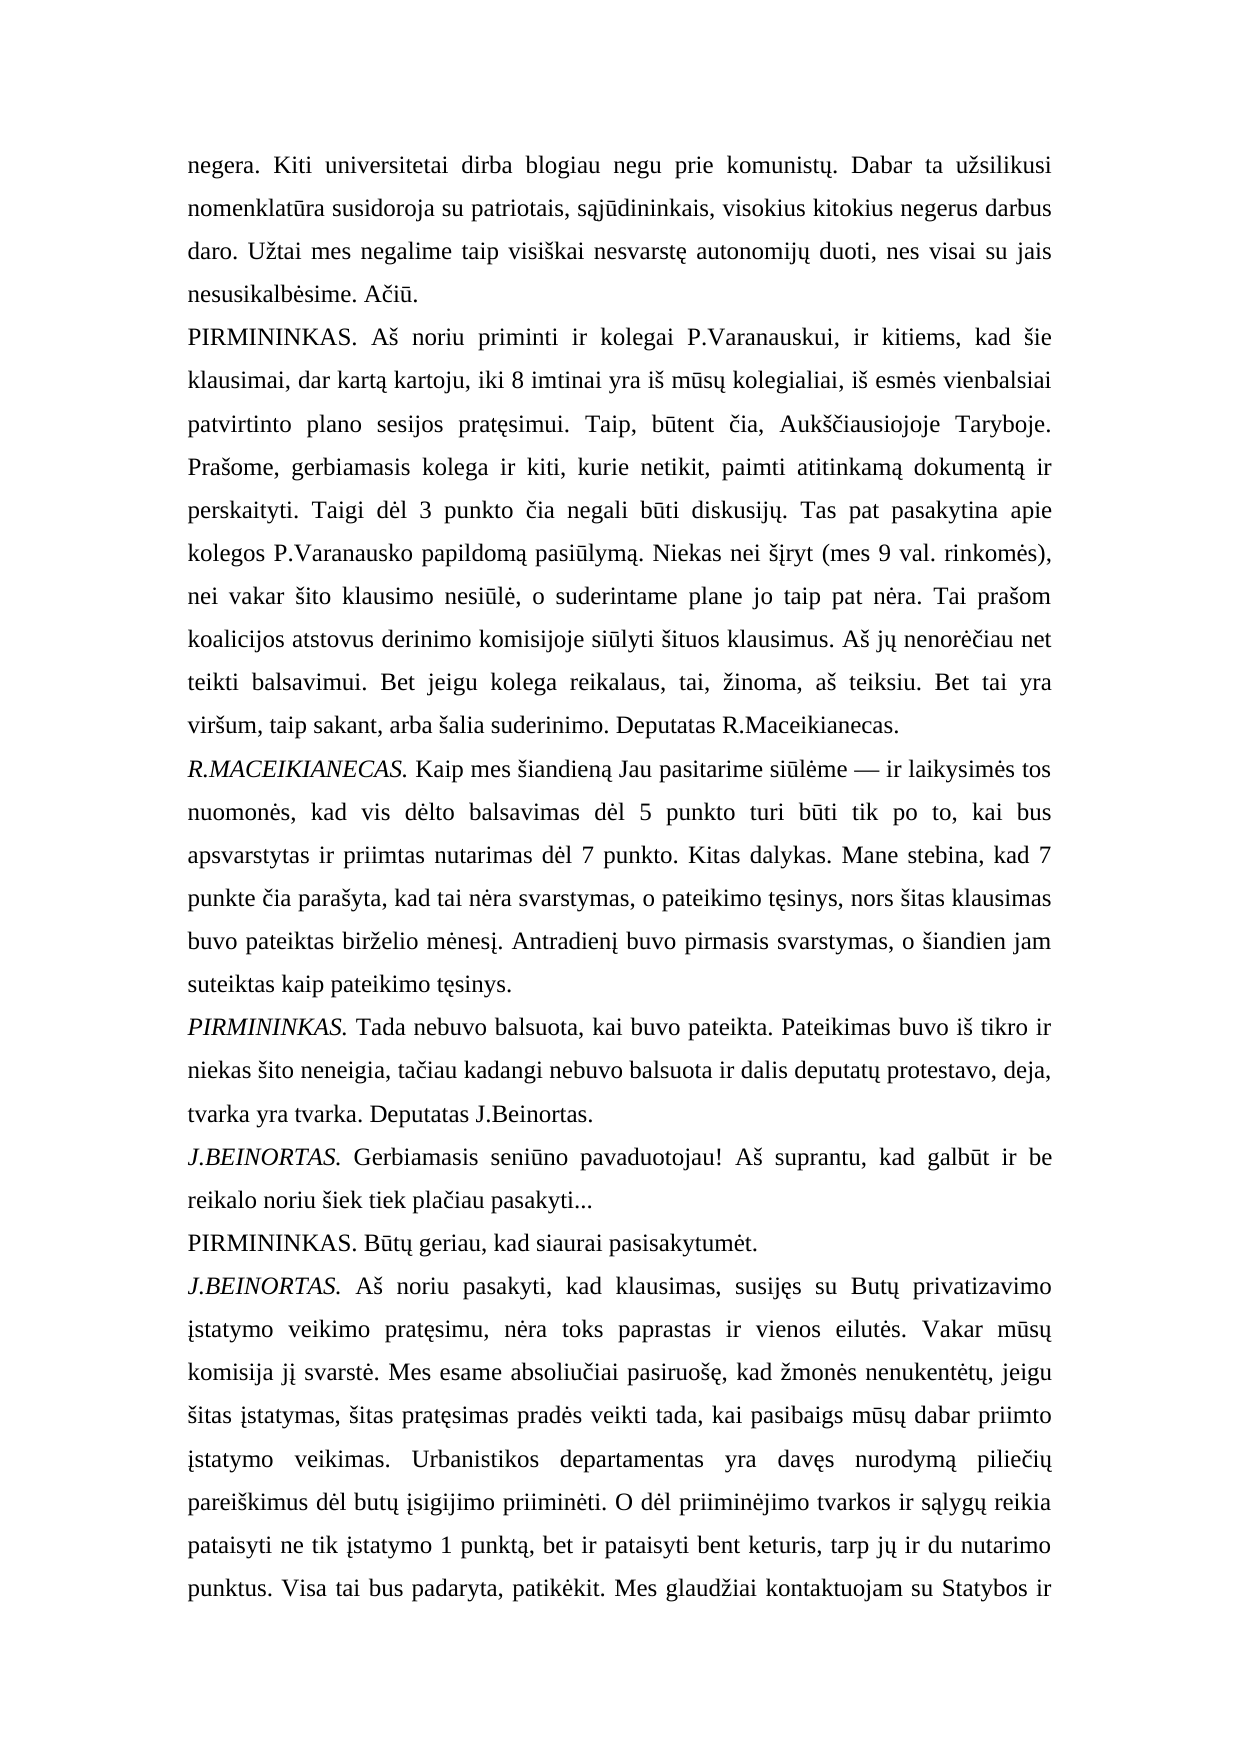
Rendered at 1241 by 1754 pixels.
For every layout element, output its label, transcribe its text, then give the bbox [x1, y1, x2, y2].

text J.BEINORTAS. Gerbiamasis seniūno pavaduotojau! Aš suprantu, kad galbūt ir be reikalo noriu šiek tiek plačiau pasakyti... [187, 1142, 1053, 1214]
text PIRMININKAS. Tada nebuvo balsuota, kai buvo pateikta. Pateikimas buvo iš tikro ir niekas šito neneigia, tačiau kadangi nebuvo balsuota ir dalis deputatų protestavo, deja, tvarka yra tvarka. Deputatas J.Beinortas. [187, 1012, 1053, 1127]
text PIRMININKAS. Būtų geriau, kad siaurai pasisakytumėt. [187, 1228, 1053, 1257]
text R.MACEIKIANECAS. Kaip mes šiandieną Jau pasitarime siūlėme — ir laikysimės tos nuomonės, kad vis dėlto balsavimas dėl 5 punkto turi būti tik po to, kai bus apsvarstytas ir priimtas nutarimas dėl 7 punkto. Kitas dalykas. Mane stebina, kad 7 punkte čia parašyta, kad tai nėra svarstymas, o pateikimo tęsinys, nors šitas klausimas buvo pateiktas birželio mėnesį. Antradienį buvo pirmasis svarstymas, o šiandien jam suteiktas kaip pateikimo tęsinys. [187, 754, 1053, 998]
text PIRMININKAS. Aš noriu priminti ir kolegai P.Varanauskui, ir kitiems, kad šie klausimai, dar kartą kartoju, iki 8 imtinai yra iš mūsų kolegialiai, iš esmės vienbalsiai patvirtinto plano sesijos pratęsimui. Taip, būtent čia, Aukščiausiojoje Taryboje. Prašome, gerbiamasis kolega ir kiti, kurie netikit, paimti atitinkamą dokumentą ir perskaityti. Taigi dėl 3 punkto čia negali būti diskusijų. Tas pat pasakytina apie kolegos P.Varanausko papildomą pasiūlymą. Niekas nei šįryt (mes 9 val. rinkomės), nei vakar šito klausimo nesiūlė, o suderintame plane jo taip pat nėra. Tai prašom koalicijos atstovus derinimo komisijoje siūlyti šituos klausimus. Aš jų nenorėčiau net teikti balsavimui. Bet jeigu kolega reikalaus, tai, žinoma, aš teiksiu. Bet tai yra viršum, taip sakant, arba šalia suderinimo. Deputatas R.Maceikianecas. [187, 322, 1053, 739]
text negera. Kiti universitetai dirba blogiau negu prie komunistų. Dabar ta užsilikusi nomenklatūra susidoroja su patriotais, sąjūdininkais, visokius kitokius negerus darbus daro. Užtai mes negalime taip visiškai nesvarstę autonomijų duoti, nes visai su jais nesusikalbėsime. Ačiū. [187, 150, 1053, 308]
text J.BEINORTAS. Aš noriu pasakyti, kad klausimas, susijęs su Butų privatizavimo įstatymo veikimo pratęsimu, nėra toks paprastas ir vienos eilutės. Vakar mūsų komisija jį svarstė. Mes esame absoliučiai pasiruošę, kad žmonės nenukentėtų, jeigu šitas įstatymas, šitas pratęsimas pradės veikti tada, kai pasibaigs mūsų dabar priimto įstatymo veikimas. Urbanistikos departamentas yra davęs nurodymą piliečių pareiškimus dėl butų įsigijimo priiminėti. O dėl priiminėjimo tvarkos ir sąlygų reikia pataisyti ne tik įstatymo 1 punktą, bet ir pataisyti bent keturis, tarp jų ir du nutarimo punktus. Visa tai bus padaryta, patikėkit. Mes glaudžiai kontaktuojam su Statybos ir [187, 1271, 1053, 1602]
